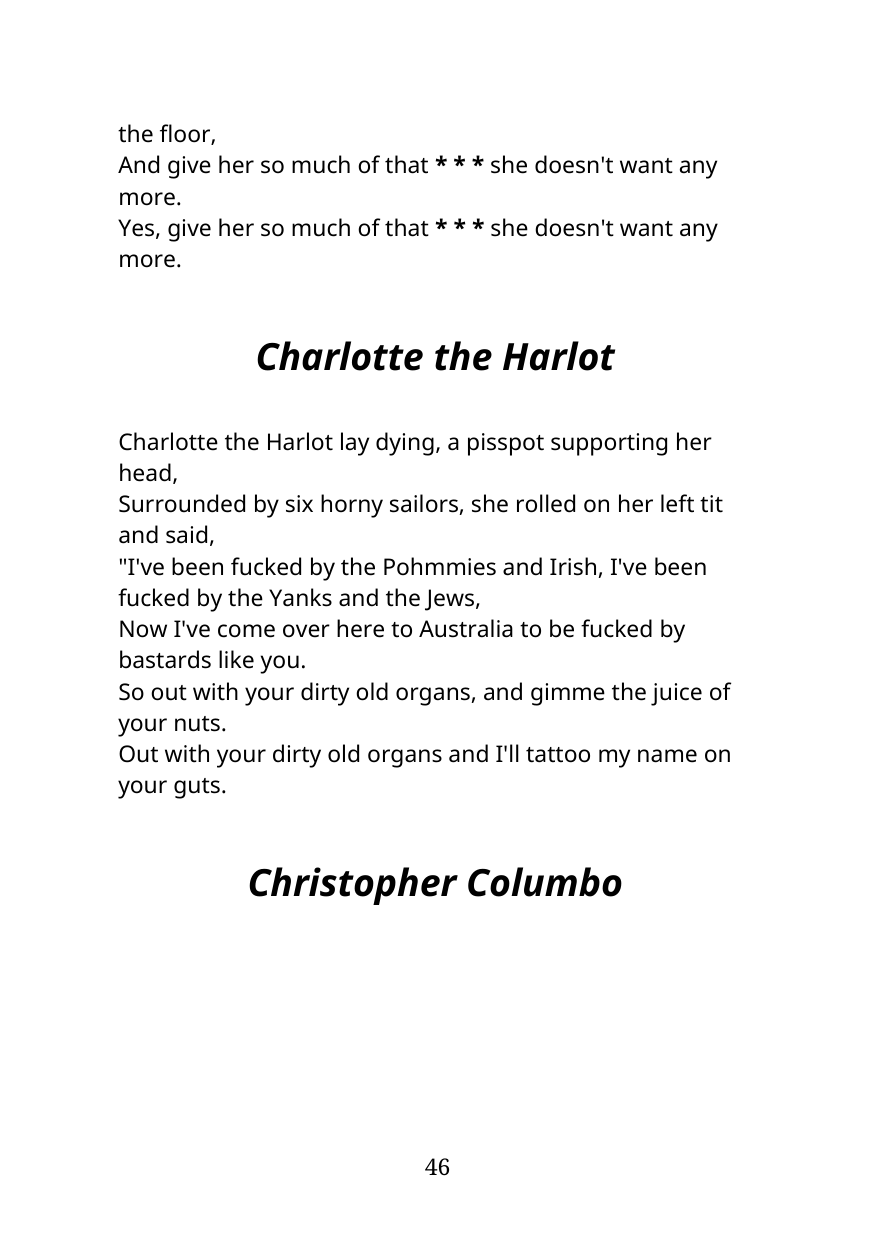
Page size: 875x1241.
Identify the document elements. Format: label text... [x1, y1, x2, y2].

text Charlotte the Harlot lay dying, a pisspot supporting her head, Surrounded by six horny sailors, she rolled on her left tit and said, "I've been fucked by the Pohmmies and Irish, I've been fucked by the Yanks and the Jews, Now I've come over here to Australia to be fucked by bastards like you. So out with your dirty old organs, and gimme the juice of your nuts. Out with your dirty old organs and I'll tattoo my name on your guts. [118, 394, 756, 800]
subtitle Charlotte the Harlot [118, 331, 756, 382]
subtitle Christopher Columbo [118, 857, 756, 908]
text the floor, And give her so much of that * * * she doesn't want any more. Yes, give her so much of that * * * she doesn't want any more. [118, 118, 756, 274]
